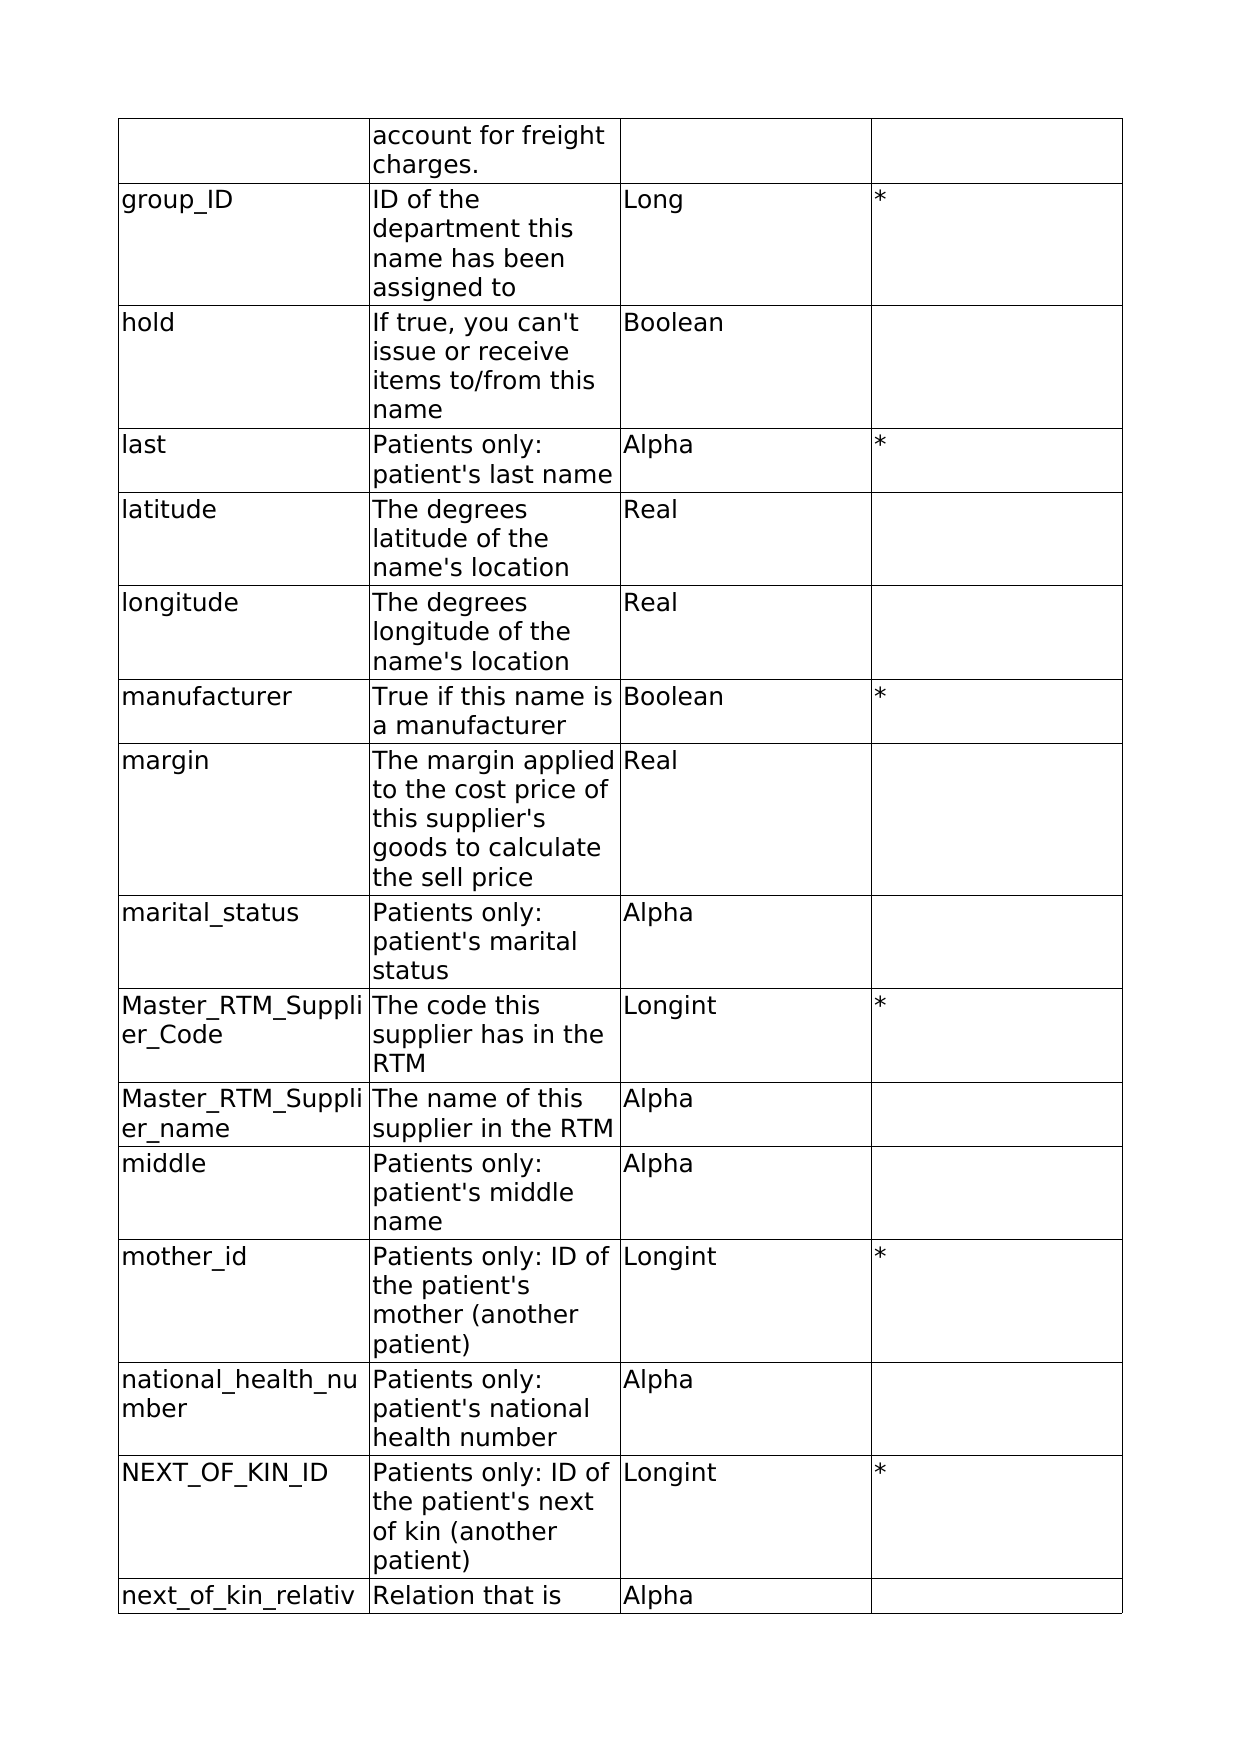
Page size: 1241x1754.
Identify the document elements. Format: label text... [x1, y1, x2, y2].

table_cell * [872, 1240, 1122, 1362]
table_cell national_health_number [119, 1363, 369, 1455]
table_cell [872, 586, 1122, 679]
table_cell [872, 896, 1122, 988]
table_cell [872, 119, 1122, 182]
table_cell * [872, 429, 1122, 492]
table_cell middle [119, 1147, 369, 1239]
table_cell Real [621, 744, 871, 895]
table_cell next_of_kin_relativ [119, 1579, 369, 1613]
table_cell If true, you can't issue or receive items to/from this name [370, 306, 620, 428]
table_cell The degrees longitude of the name's location [370, 586, 620, 679]
table_cell Longint [621, 1456, 871, 1578]
table_cell ID of the department this name has been assigned to [370, 184, 620, 305]
table_cell [872, 1363, 1122, 1455]
table_cell * [872, 1456, 1122, 1578]
table_cell margin [119, 744, 369, 895]
table_cell Alpha [621, 896, 871, 988]
table_cell account for freight charges. [370, 119, 620, 182]
table_cell Alpha [621, 1363, 871, 1455]
table_cell The name of this supplier in the RTM [370, 1083, 620, 1146]
table_cell NEXT_OF_KIN_ID [119, 1456, 369, 1578]
table_cell Alpha [621, 429, 871, 492]
table_cell [119, 119, 369, 182]
table_cell Patients only: ID of the patient's next of kin (another patient) [370, 1456, 620, 1578]
table_cell Long [621, 184, 871, 305]
table_cell Alpha [621, 1147, 871, 1239]
table_cell Alpha [621, 1083, 871, 1146]
table_cell Boolean [621, 306, 871, 428]
table_cell [872, 306, 1122, 428]
table_cell The code this supplier has in the RTM [370, 989, 620, 1082]
table_cell Patients only: patient's middle name [370, 1147, 620, 1239]
table_cell latitude [119, 493, 369, 585]
table_cell manufacturer [119, 680, 369, 743]
table_cell Patients only: ID of the patient's mother (another patient) [370, 1240, 620, 1362]
table_cell [872, 493, 1122, 585]
table_cell * [872, 680, 1122, 743]
table_cell Patients only: patient's national health number [370, 1363, 620, 1455]
table_cell mother_id [119, 1240, 369, 1362]
table_cell True if this name is a manufacturer [370, 680, 620, 743]
table_cell Relation that is [370, 1579, 620, 1613]
table_cell The degrees latitude of the name's location [370, 493, 620, 585]
table_cell group_ID [119, 184, 369, 305]
table_cell Longint [621, 989, 871, 1082]
table_cell [621, 119, 871, 182]
table_cell Real [621, 586, 871, 679]
table_cell marital_status [119, 896, 369, 988]
table_cell [872, 1083, 1122, 1146]
table_cell Patients only: patient's marital status [370, 896, 620, 988]
table_cell last [119, 429, 369, 492]
table_cell Alpha [621, 1579, 871, 1613]
table_cell [872, 744, 1122, 895]
table_cell [872, 1147, 1122, 1239]
table_cell * [872, 989, 1122, 1082]
table_cell Real [621, 493, 871, 585]
table_cell hold [119, 306, 369, 428]
table_cell Patients only: patient's last name [370, 429, 620, 492]
table_cell Master_RTM_Supplier_Code [119, 989, 369, 1082]
table_cell The margin applied to the cost price of this supplier's goods to calculate the sell price [370, 744, 620, 895]
table_cell Master_RTM_Supplier_name [119, 1083, 369, 1146]
table_cell Boolean [621, 680, 871, 743]
table_cell longitude [119, 586, 369, 679]
table_cell [872, 1579, 1122, 1613]
table_cell Longint [621, 1240, 871, 1362]
table_cell * [872, 184, 1122, 305]
